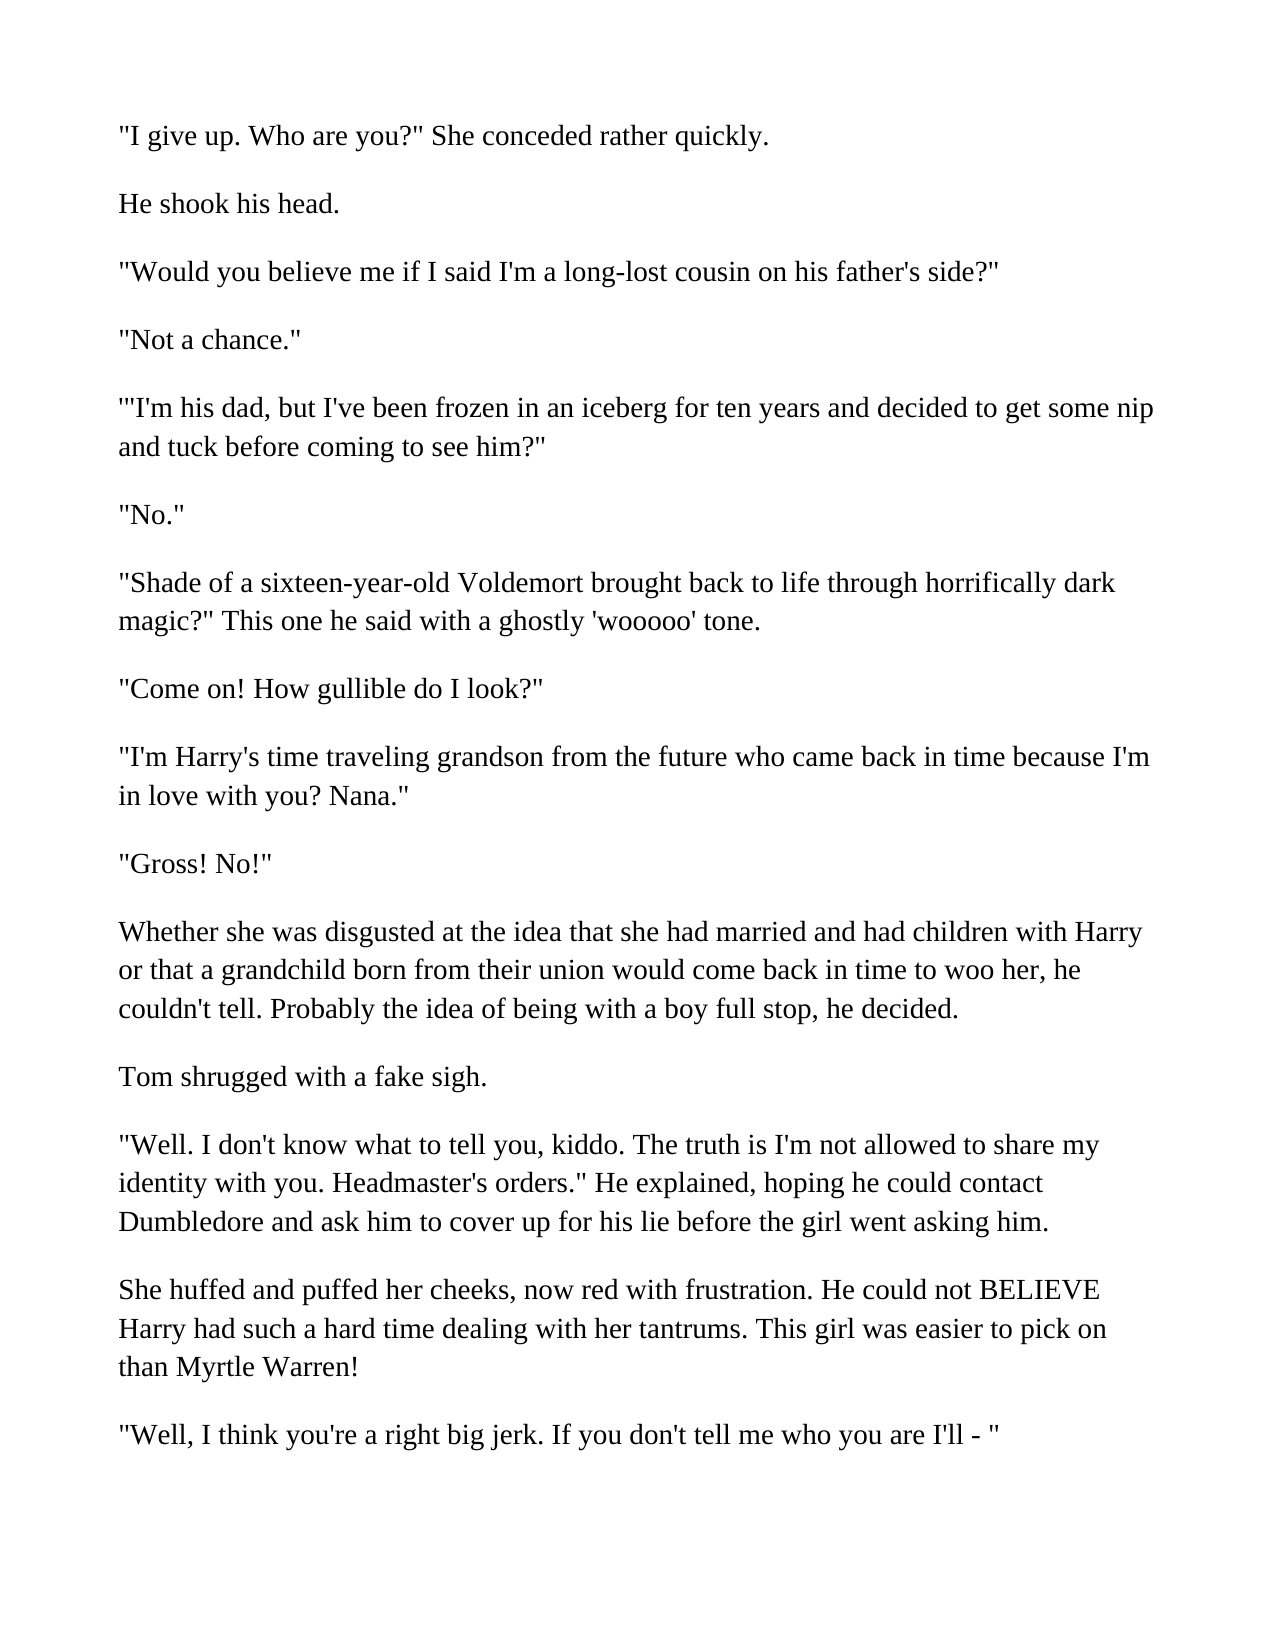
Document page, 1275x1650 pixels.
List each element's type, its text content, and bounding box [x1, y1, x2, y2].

text "Shade of a sixteen-year-old Voldemort brought back to life through horrifically dark magic?" This one he said with a ghostly 'wooooo' tone. [118, 565, 1157, 637]
text "No." [118, 497, 1157, 530]
text "Well, I think you're a right big jerk. If you don't tell me who you are I'll - " [118, 1417, 1157, 1451]
text "I give up. Who are you?" She conceded rather quickly. [118, 118, 1157, 152]
text Whether she was disgusted at the idea that she had married and had children with Harry or that a grandchild born from their union would come back in time to woo her, he couldn't tell. Probably the idea of being with a boy full stop, he decided. [118, 914, 1157, 1024]
text She huffed and puffed her cheeks, now red with frustration. He could not BELIEVE Harry had such a hard time dealing with her tantrums. This girl was easier to pick on than Myrtle Warren! [118, 1272, 1157, 1383]
text "I'm Harry's time traveling grandson from the future who came back in time because I'm in love with you? Nana." [118, 739, 1157, 811]
text "Well. I don't know what to tell you, kiddo. The truth is I'm not allowed to share my identity with you. Headmaster's orders." He explained, hoping he could contact Dumbledore and ask him to cover up for his lie before the girl went asking him. [118, 1127, 1157, 1238]
text '"I'm his dad, but I've been frozen in an iceberg for ten years and decided to get some nip and tuck before coming to see him?" [118, 390, 1157, 462]
text "Not a chance." [118, 322, 1157, 356]
text He shook his head. [118, 186, 1157, 220]
text "Would you believe me if I said I'm a long-lost cousin on his father's side?" [118, 254, 1157, 288]
text "Gross! No!" [118, 846, 1157, 879]
text Tom shrugged with a fake sigh. [118, 1059, 1157, 1093]
text "Come on! How gullible do I look?" [118, 671, 1157, 705]
